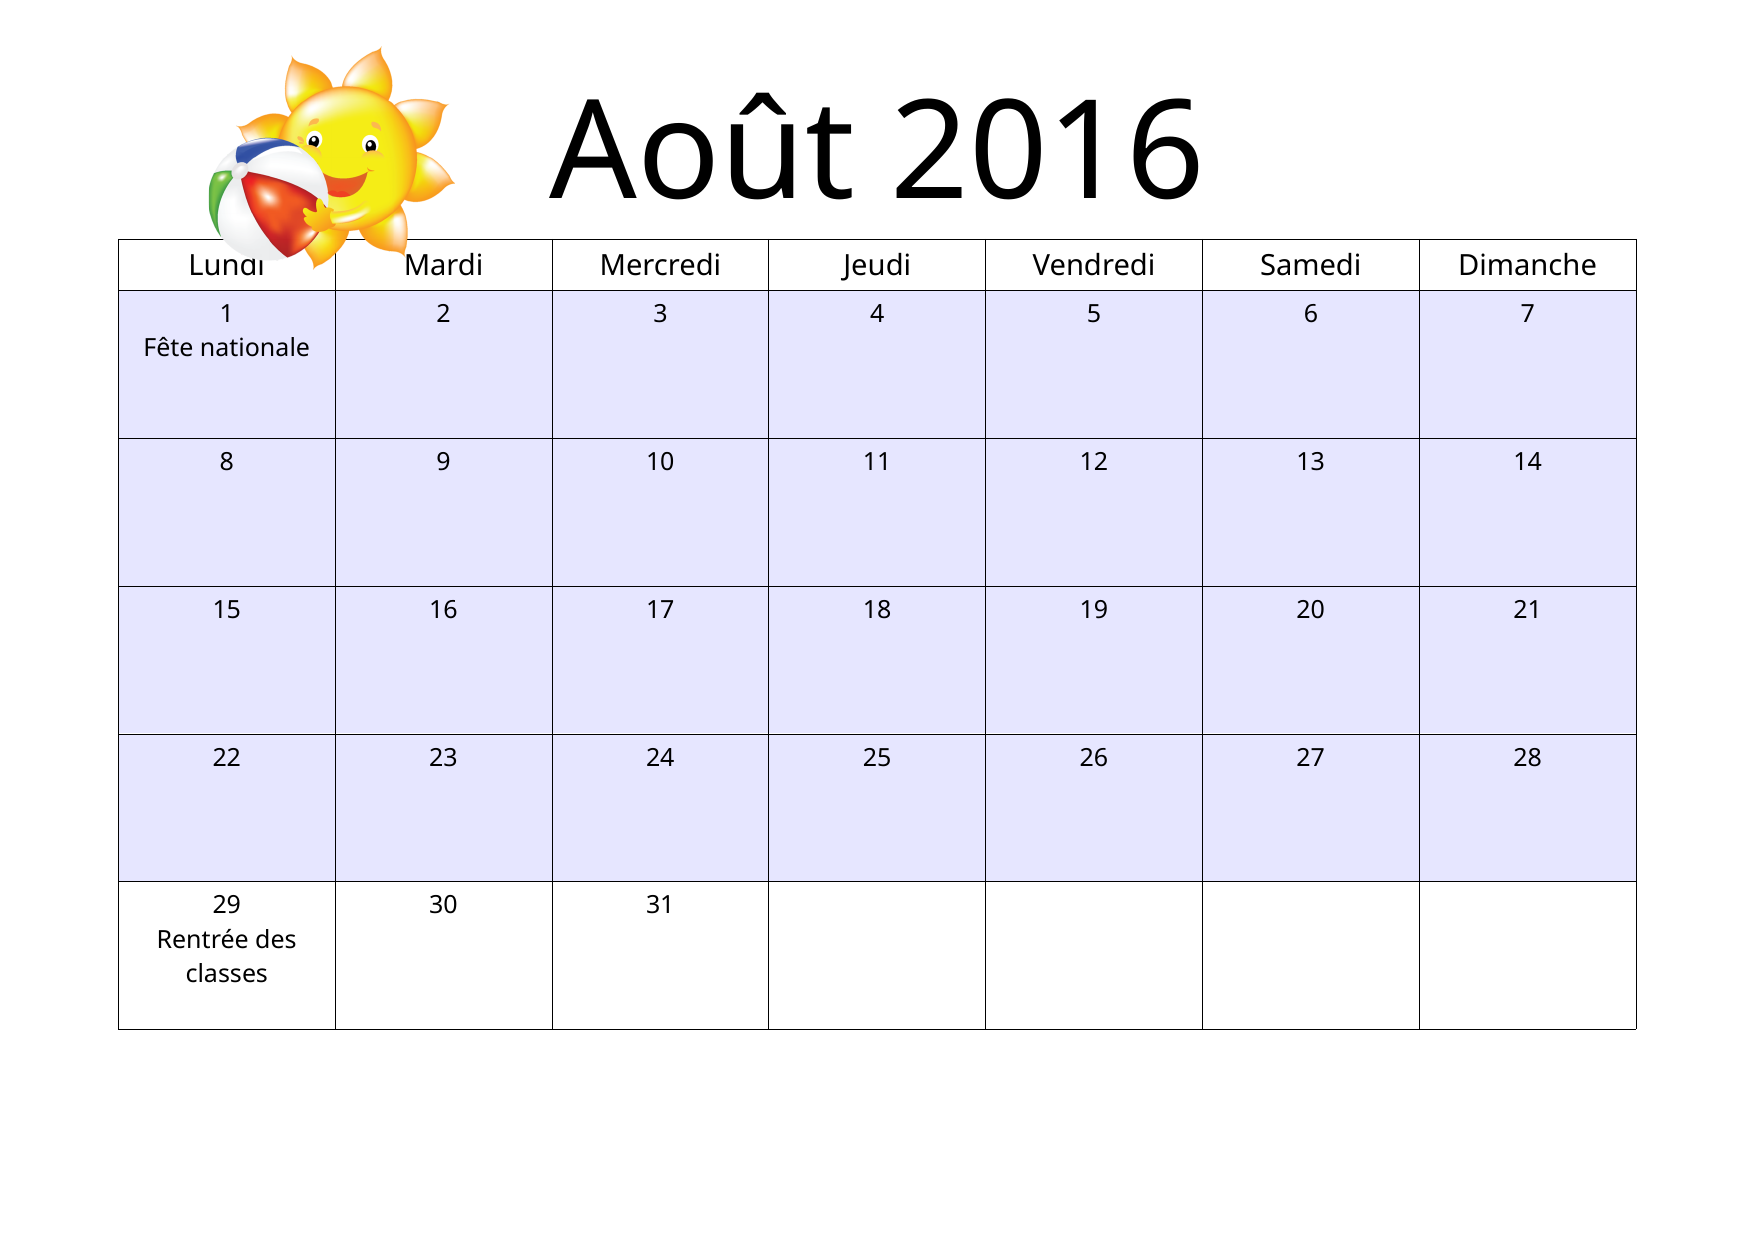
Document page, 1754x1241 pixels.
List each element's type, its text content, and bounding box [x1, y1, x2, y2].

text [118, 52, 208, 239]
text Août 2016 [455, 52, 1636, 239]
table_cell 11 [769, 439, 985, 586]
table_cell [986, 882, 1202, 1029]
table_cell 21 [1420, 587, 1636, 733]
table_header Mardi [336, 240, 552, 290]
table_cell 9 [336, 439, 552, 586]
table_header Dimanche [1420, 240, 1636, 290]
table_cell 25 [769, 735, 985, 881]
table_cell 19 [986, 587, 1202, 733]
table_cell 23 [336, 735, 552, 881]
table_cell 7 [1420, 291, 1636, 438]
table_cell 22 [119, 735, 335, 881]
table_cell 18 [769, 587, 985, 733]
table_cell 26 [986, 735, 1202, 881]
table_cell [1203, 882, 1419, 1029]
table_cell 28 [1420, 735, 1636, 881]
table_header Vendredi [986, 240, 1202, 290]
table_cell 4 [769, 291, 985, 438]
table_cell 17 [553, 587, 768, 733]
table_cell 1 Fête nationale [119, 291, 335, 438]
table_cell 6 [1203, 291, 1419, 438]
table_cell 8 [119, 439, 335, 586]
table_cell 29 Rentrée des classes [119, 882, 335, 1029]
table_cell 24 [553, 735, 768, 881]
table_cell 3 [553, 291, 768, 438]
table_cell 16 [336, 587, 552, 733]
table_cell 13 [1203, 439, 1419, 586]
table_cell [769, 882, 985, 1029]
table_cell 5 [986, 291, 1202, 438]
table_header Jeudi [769, 240, 985, 290]
table_cell 2 [336, 291, 552, 438]
table_cell 27 [1203, 735, 1419, 881]
table_header Mercredi [553, 240, 768, 290]
table_cell 30 [336, 882, 552, 1029]
table_header Lundi [119, 240, 335, 290]
table_cell 10 [553, 439, 768, 586]
picture [208, 46, 455, 270]
table_cell 14 [1420, 439, 1636, 586]
table_header Samedi [1203, 240, 1419, 290]
table_cell 31 [553, 882, 768, 1029]
table_cell 20 [1203, 587, 1419, 733]
table_cell [1420, 882, 1636, 1029]
table_cell 12 [986, 439, 1202, 586]
table_cell 15 [119, 587, 335, 733]
